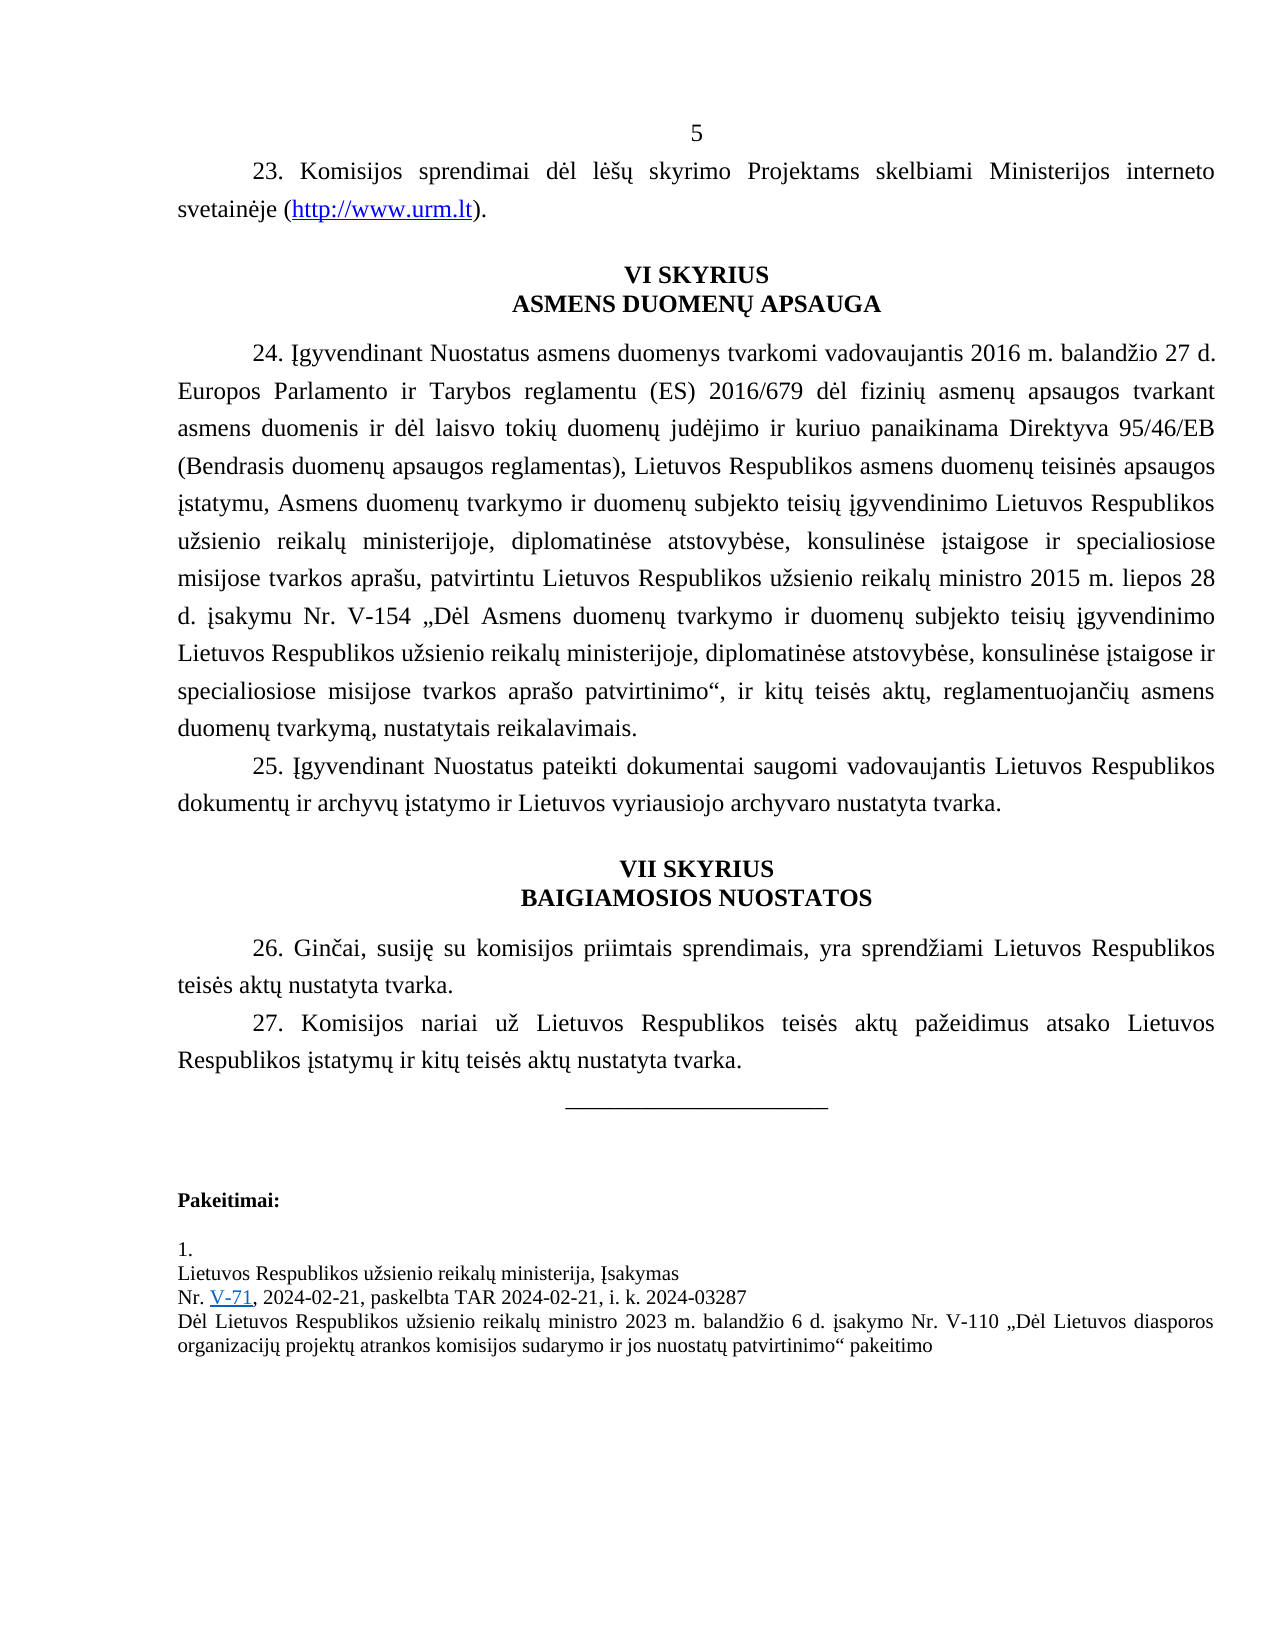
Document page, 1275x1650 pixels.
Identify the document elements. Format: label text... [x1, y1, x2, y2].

text BAIGIAMOSIOS NUOSTATOS [177, 883, 1216, 912]
text Pakeitimai: [177, 1188, 1216, 1212]
text ASMENS DUOMENŲ APSAUGA [177, 289, 1216, 318]
text 26. Ginčai, susiję su komisijos priimtais sprendimais, yra sprendžiami Lietuvos Respublikos teisės aktų nustatyta tvarka. [177, 924, 1216, 999]
text Dėl Lietuvos Respublikos užsienio reikalų ministro 2023 m. balandžio 6 d. įsakymo Nr. V-110 „Dėl Lietuvos diasporos organizacijų projektų atrankos komisijos sudarymo ir jos nuostatų patvirtinimo“ pakeitimo [177, 1309, 1216, 1357]
text 27. Komisijos nariai už Lietuvos Respublikos teisės aktų pažeidimus atsako Lietuvos Respublikos įstatymų ir kitų teisės aktų nustatyta tvarka. [177, 999, 1216, 1074]
text 23. Komisijos sprendimai dėl lėšų skyrimo Projektams skelbiami Ministerijos interneto svetainėje (http://www.urm.lt). [177, 148, 1216, 223]
text 24. Įgyvendinant Nuostatus asmens duomenys tvarkomi vadovaujantis 2016 m. balandžio 27 d. Europos Parlamento ir Tarybos reglamentu (ES) 2016/679 dėl fizinių asmenų apsaugos tvarkant asmens duomenis ir dėl laisvo tokių duomenų judėjimo ir kuriuo panaikinama Direktyva 95/46/EB (Bendrasis duomenų apsaugos reglamentas), Lietuvos Respublikos asmens duomenų teisinės apsaugos įstatymu, Asmens duomenų tvarkymo ir duomenų subjekto teisių įgyvendinimo Lietuvos Respublikos užsienio reikalų ministerijoje, diplomatinėse atstovybėse, konsulinėse įstaigose ir specialiosiose misijose tvarkos aprašu, patvirtintu Lietuvos Respublikos užsienio reikalų ministro 2015 m. liepos 28 d. įsakymu Nr. V-154 „Dėl Asmens duomenų tvarkymo ir duomenų subjekto teisių įgyvendinimo Lietuvos Respublikos užsienio reikalų ministerijoje, diplomatinėse atstovybėse, konsulinėse įstaigose ir specialiosiose misijose tvarkos aprašo patvirtinimo“, ir kitų teisės aktų, reglamentuojančių asmens duomenų tvarkymą, nustatytais reikalavimais. [177, 329, 1216, 742]
text 1. [177, 1237, 1216, 1261]
text _____________________ [177, 1074, 1216, 1112]
text VI SKYRIUS [177, 260, 1216, 289]
text Nr. V-71, 2024-02-21, paskelbta TAR 2024-02-21, i. k. 2024-03287 [177, 1285, 1216, 1309]
text 25. Įgyvendinant Nuostatus pateikti dokumentai saugomi vadovaujantis Lietuvos Respublikos dokumentų ir archyvų įstatymo ir Lietuvos vyriausiojo archyvaro nustatyta tvarka. [177, 742, 1216, 817]
text VII SKYRIUS [177, 854, 1216, 883]
text Lietuvos Respublikos užsienio reikalų ministerija, Įsakymas [177, 1261, 1216, 1285]
